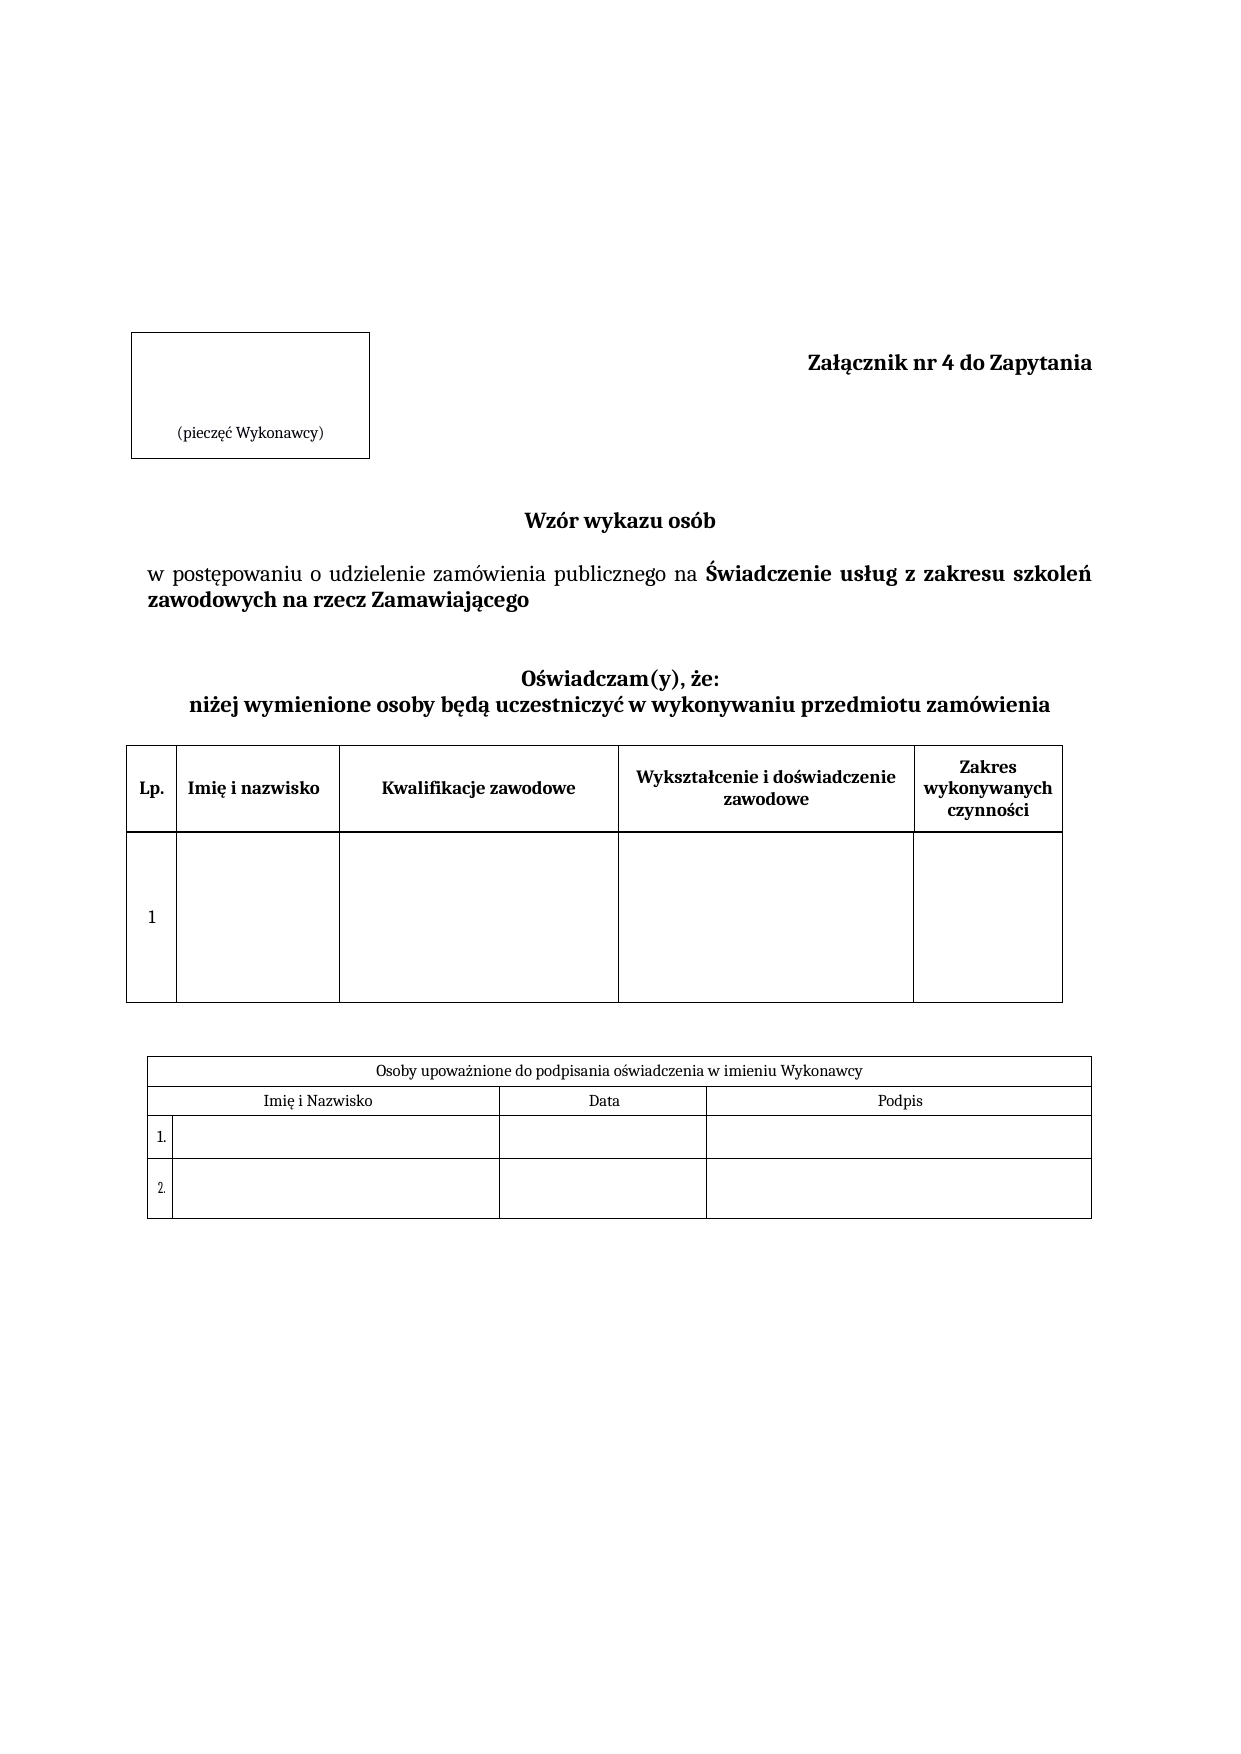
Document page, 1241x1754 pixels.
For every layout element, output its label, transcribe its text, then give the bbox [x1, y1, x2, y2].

table_cell Data [500, 1087, 706, 1114]
table_header Wykształcenie i doświadczenie zawodowe [619, 746, 914, 831]
table_cell [173, 1116, 499, 1158]
table_header Osoby upoważnione do podpisania oświadczenia w imieniu Wykonawcy [148, 1057, 1091, 1086]
table_cell Podpis [707, 1087, 1091, 1114]
table_cell 2. [148, 1159, 172, 1217]
table_header Zakres wykonywanych czynności [915, 746, 1062, 831]
text w postępowaniu o udzielenie zamówienia publicznego na Świadczenie usług z zakresu szkoleń zawodowych na rzecz Zamawiającego [148, 560, 1093, 613]
text niżej wymienione osoby będą uczestniczyć w wykonywaniu przedmiotu zamówienia [148, 692, 1093, 718]
table_cell [619, 833, 913, 1002]
text (pieczęć Wykonawcy) [132, 423, 369, 443]
text Wzór wykazu osób [148, 508, 1093, 534]
table_cell [177, 833, 339, 1002]
table_cell 1 [127, 833, 176, 1002]
table_cell [707, 1116, 1091, 1158]
table_cell [914, 833, 1062, 1002]
table_cell [500, 1159, 706, 1217]
table_cell [173, 1159, 499, 1217]
text Oświadczam(y), że: [148, 666, 1093, 692]
table_cell Imię i Nazwisko [148, 1087, 499, 1114]
table_header Kwalifikacje zawodowe [340, 746, 618, 831]
table_header Imię i nazwisko [177, 746, 339, 831]
table_cell [707, 1159, 1091, 1217]
table_cell [340, 833, 618, 1002]
text Załącznik nr 4 do Zapytania [590, 349, 1093, 376]
table_cell 1. [148, 1116, 172, 1158]
table_cell [500, 1116, 706, 1158]
table_header Lp. [127, 746, 176, 831]
